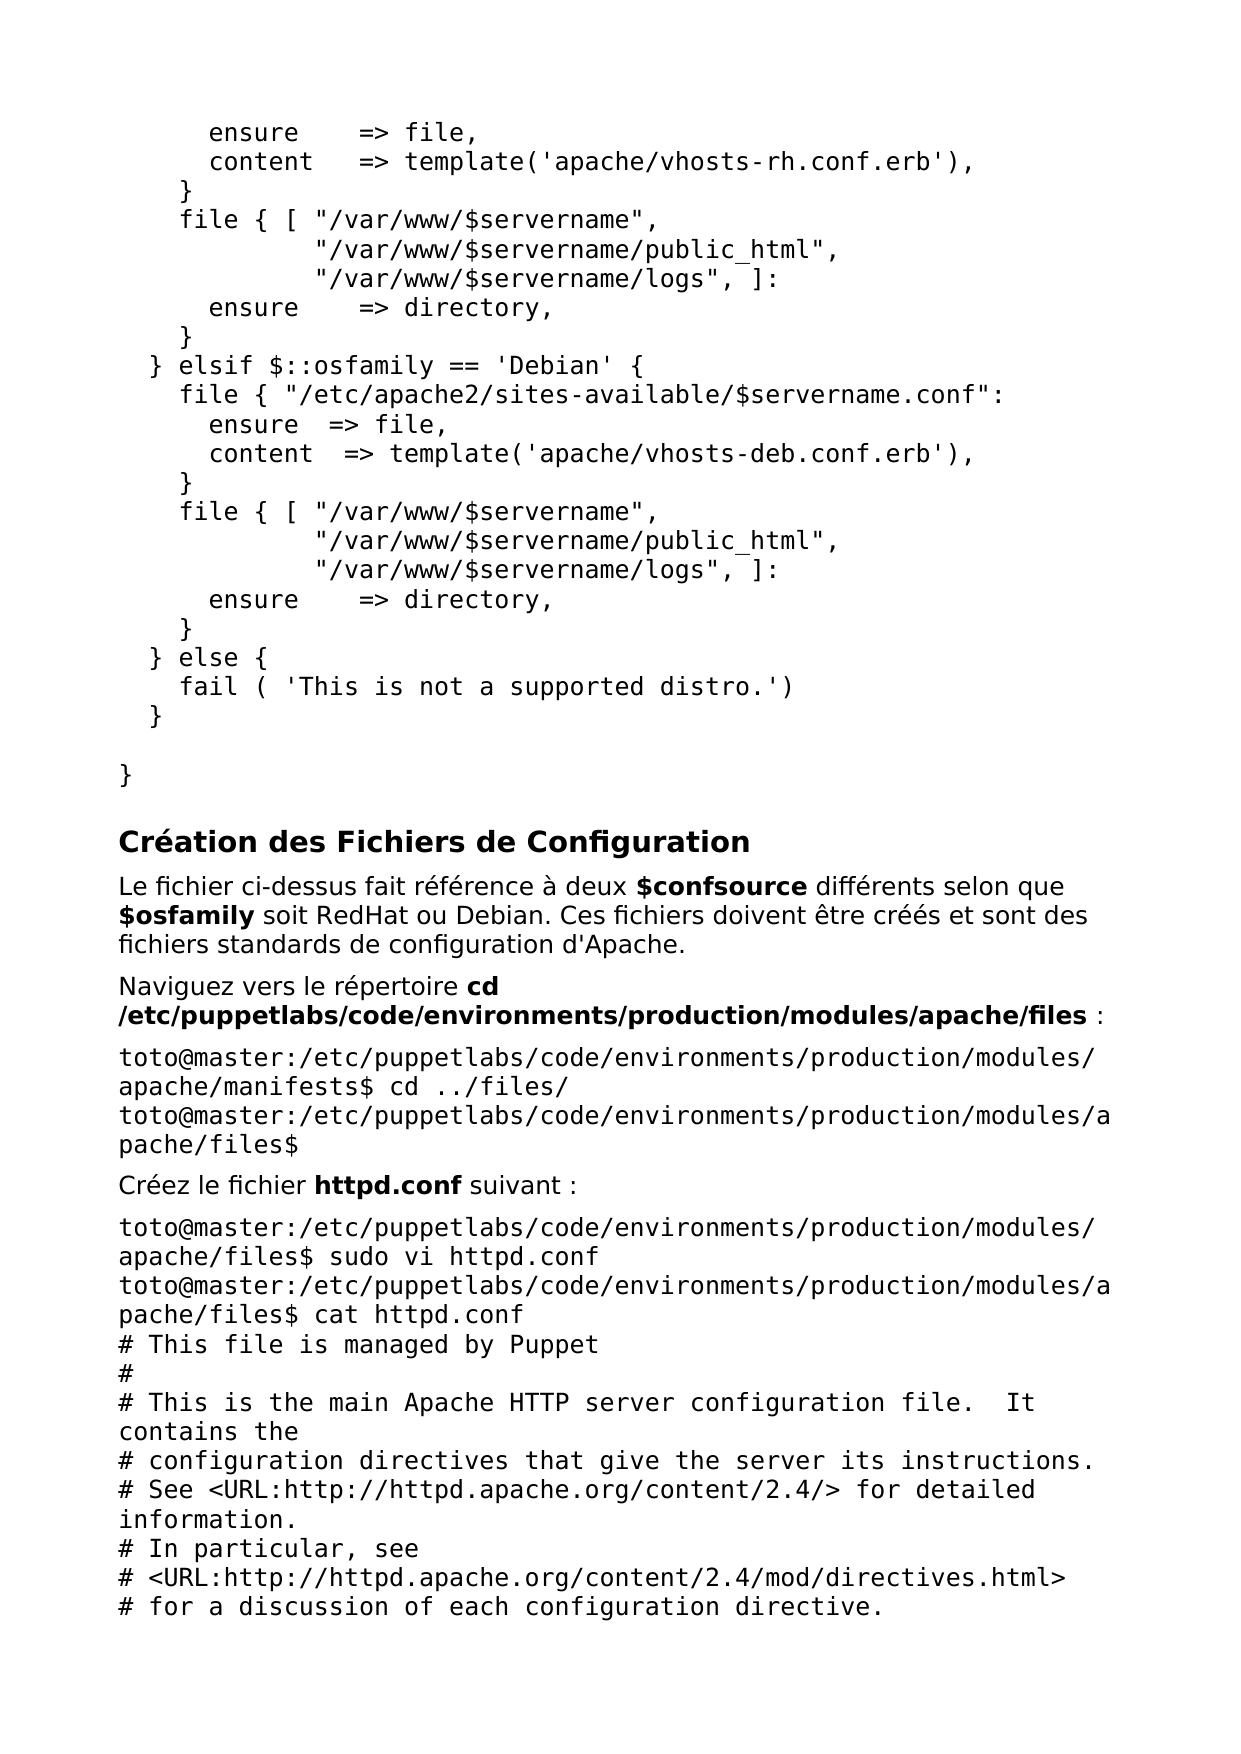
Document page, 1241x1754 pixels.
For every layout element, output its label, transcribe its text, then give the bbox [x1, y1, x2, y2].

text Naviguez vers le répertoire cd /etc/puppetlabs/code/environments/production/modules/apache/files : [118, 972, 1122, 1031]
text toto@master:/etc/puppetlabs/code/environments/production/modules/apache/files$ sudo vi httpd.conf toto@master:/etc/puppetlabs/code/environments/production/modules/apache/files$ cat httpd.conf # This file is managed by Puppet # # This is the main Apache HTTP server configuration file. It contains the # configuration directives that give the server its instructions. # See <URL:http://httpd.apache.org/content/2.4/> for detailed information. # In particular, see # <URL:http://httpd.apache.org/content/2.4/mod/directives.html> # for a discussion of each configuration directive. [118, 1213, 1122, 1621]
text Créez le fichier httpd.conf suivant : [118, 1171, 1122, 1201]
text toto@master:/etc/puppetlabs/code/environments/production/modules/apache/manifests$ cd ../files/ toto@master:/etc/puppetlabs/code/environments/production/modules/apache/files$ [118, 1043, 1122, 1160]
subtitle Création des Fichiers de Configuration [118, 826, 1122, 860]
text ensure => file, content => template('apache/vhosts-rh.conf.erb'), } file { [ "/var/www/$servername", "/var/www/$servername/public_html", "/var/www/$servername/logs", ]: ensure => directory, } } elsif $::osfamily == 'Debian' { file { "/etc/apache2/sites-available/$servername.conf": ensure => file, content => template('apache/vhosts-deb.conf.erb'), } file { [ "/var/www/$servername", "/var/www/$servername/public_html", "/var/www/$servername/logs", ]: ensure => directory, } } else { fail ( 'This is not a supported distro.') } } [118, 118, 1122, 789]
text Le fichier ci-dessus fait référence à deux $confsource différents selon que $osfamily soit RedHat ou Debian. Ces fichiers doivent être créés et sont des fichiers standards de configuration d'Apache. [118, 872, 1122, 960]
